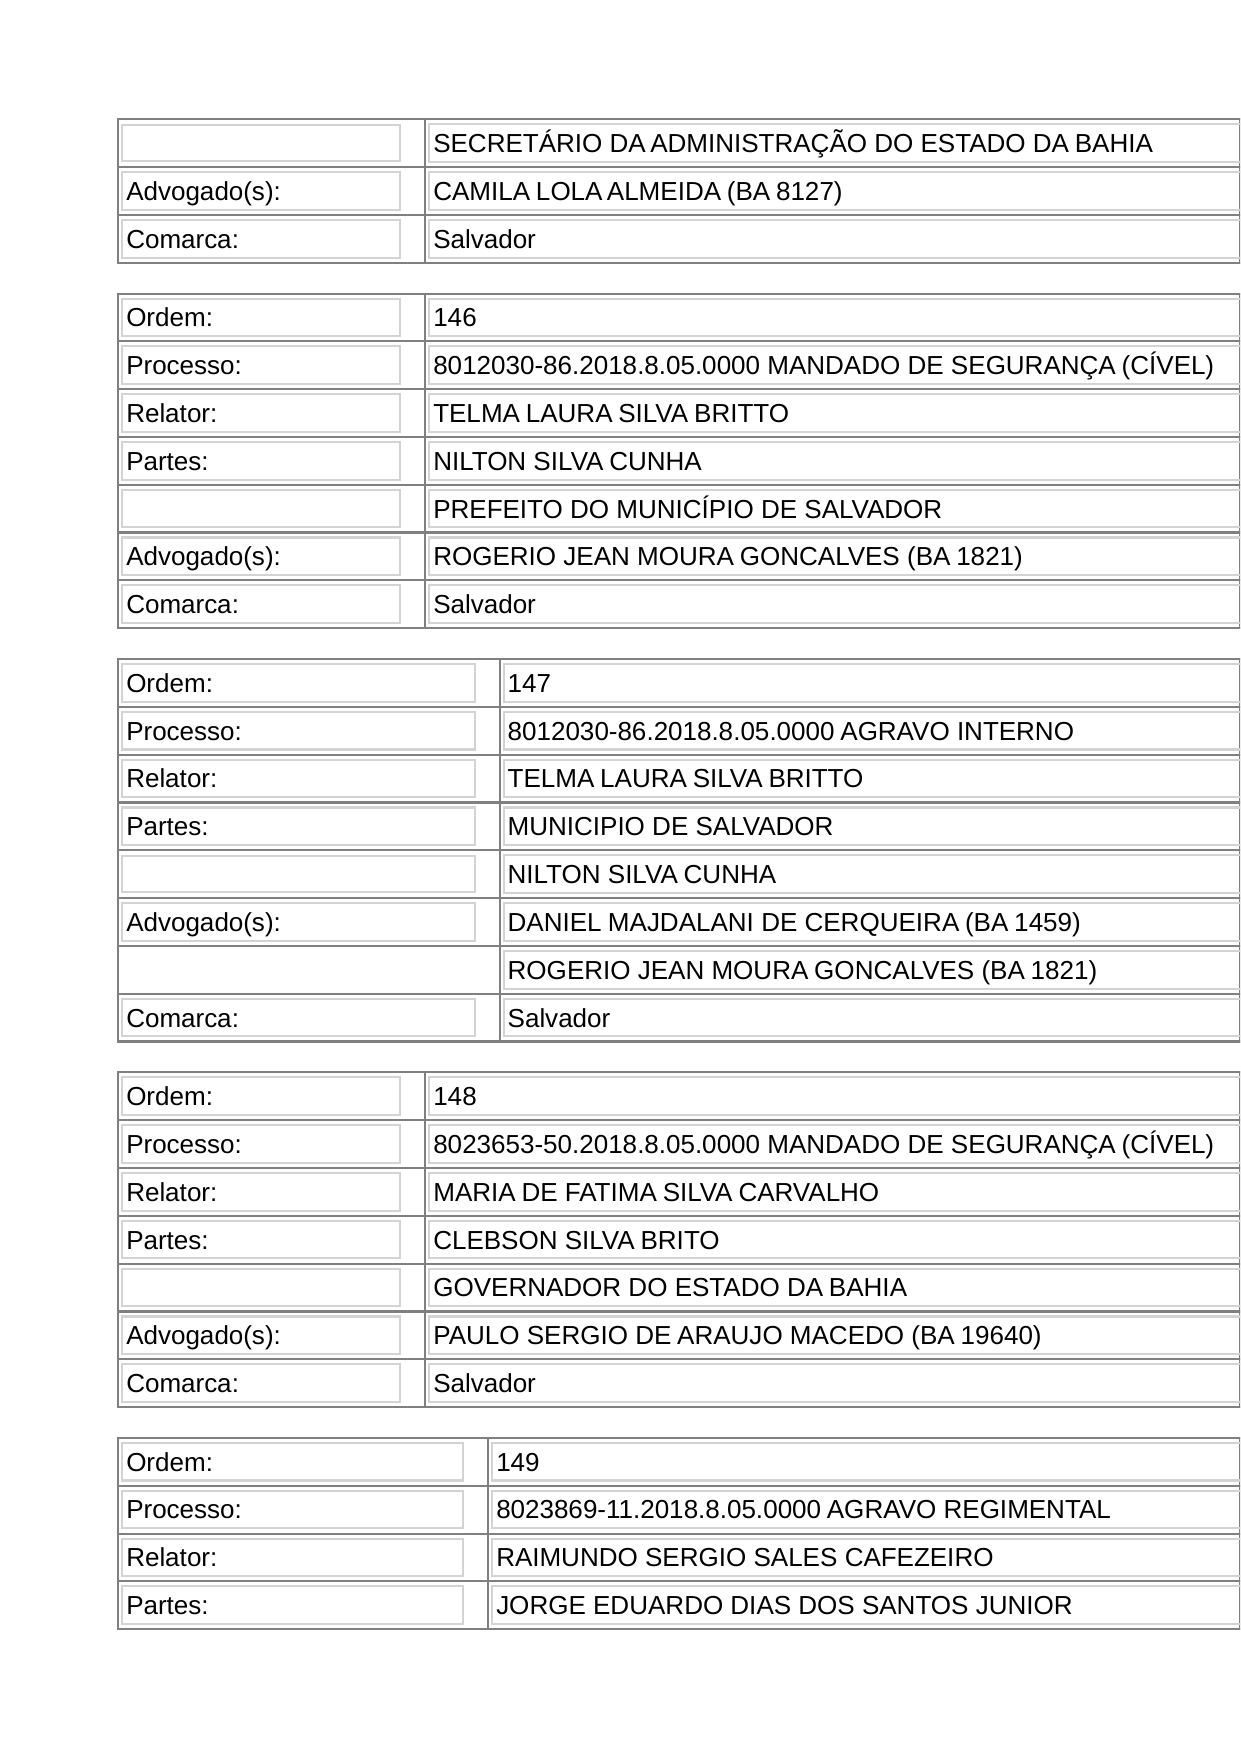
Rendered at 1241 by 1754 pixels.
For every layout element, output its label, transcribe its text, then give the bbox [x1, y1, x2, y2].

table_cell [119, 1265, 424, 1310]
table_cell ROGERIO JEAN MOURA GONCALVES (BA 1821) [426, 534, 1239, 579]
table_cell NILTON SILVA CUNHA [501, 851, 1239, 897]
table_cell 8012030-86.2018.8.05.0000 MANDADO DE SEGURANÇA (CÍVEL) [426, 342, 1239, 388]
table_cell [119, 486, 424, 531]
table_header 149 [489, 1439, 1239, 1484]
table_header 148 [426, 1073, 1239, 1119]
table_header 147 [501, 660, 1239, 706]
table_header Ordem: [119, 1073, 424, 1119]
table_cell TELMA LAURA SILVA BRITTO [426, 390, 1239, 436]
table_header Ordem: [119, 1439, 487, 1484]
table_cell 8023869-11.2018.8.05.0000 AGRAVO REGIMENTAL [489, 1487, 1239, 1532]
table_cell DANIEL MAJDALANI DE CERQUEIRA (BA 1459) [501, 899, 1239, 945]
table_cell Comarca: [119, 216, 424, 262]
table_cell Advogado(s): [119, 168, 424, 214]
table_cell Comarca: [119, 995, 499, 1040]
table_cell Salvador [426, 581, 1239, 627]
table_cell TELMA LAURA SILVA BRITTO [501, 756, 1239, 801]
table_cell Salvador [426, 1360, 1239, 1406]
table_cell PAULO SERGIO DE ARAUJO MACEDO (BA 19640) [426, 1313, 1239, 1358]
table_cell Advogado(s): [119, 1313, 424, 1358]
table_cell Salvador [501, 995, 1239, 1040]
table_cell RAIMUNDO SERGIO SALES CAFEZEIRO [489, 1535, 1239, 1580]
table_cell Partes: [119, 438, 424, 484]
table_cell Processo: [119, 708, 499, 753]
table_cell MUNICIPIO DE SALVADOR [501, 804, 1239, 849]
table_cell Processo: [119, 1121, 424, 1167]
table_cell [119, 851, 499, 897]
table_cell PREFEITO DO MUNICÍPIO DE SALVADOR [426, 486, 1239, 531]
table_cell Relator: [119, 756, 499, 801]
table_cell CLEBSON SILVA BRITO [426, 1217, 1239, 1262]
table_cell Comarca: [119, 1360, 424, 1406]
table_header Ordem: [119, 295, 424, 340]
table_cell JORGE EDUARDO DIAS DOS SANTOS JUNIOR [489, 1582, 1239, 1628]
table_cell [119, 120, 424, 166]
table_cell GOVERNADOR DO ESTADO DA BAHIA [426, 1265, 1239, 1310]
table_cell Relator: [119, 390, 424, 436]
table_header 146 [426, 295, 1239, 340]
table_cell Partes: [119, 804, 499, 849]
table_cell Processo: [119, 342, 424, 388]
table_cell ROGERIO JEAN MOURA GONCALVES (BA 1821) [501, 947, 1239, 993]
table_cell Relator: [119, 1535, 487, 1580]
table_cell [119, 947, 499, 993]
table_cell 8023653-50.2018.8.05.0000 MANDADO DE SEGURANÇA (CÍVEL) [426, 1121, 1239, 1167]
table_cell 8012030-86.2018.8.05.0000 AGRAVO INTERNO [501, 708, 1239, 753]
table_header Ordem: [119, 660, 499, 706]
table_cell Comarca: [119, 581, 424, 627]
table_cell Advogado(s): [119, 899, 499, 945]
table_cell SECRETÁRIO DA ADMINISTRAÇÃO DO ESTADO DA BAHIA [426, 120, 1239, 166]
table_cell Salvador [426, 216, 1239, 262]
table_cell Partes: [119, 1582, 487, 1628]
table_cell Relator: [119, 1169, 424, 1215]
table_cell NILTON SILVA CUNHA [426, 438, 1239, 484]
table_cell Advogado(s): [119, 534, 424, 579]
table_cell CAMILA LOLA ALMEIDA (BA 8127) [426, 168, 1239, 214]
table_cell Processo: [119, 1487, 487, 1532]
table_cell MARIA DE FATIMA SILVA CARVALHO [426, 1169, 1239, 1215]
table_cell Partes: [119, 1217, 424, 1262]
